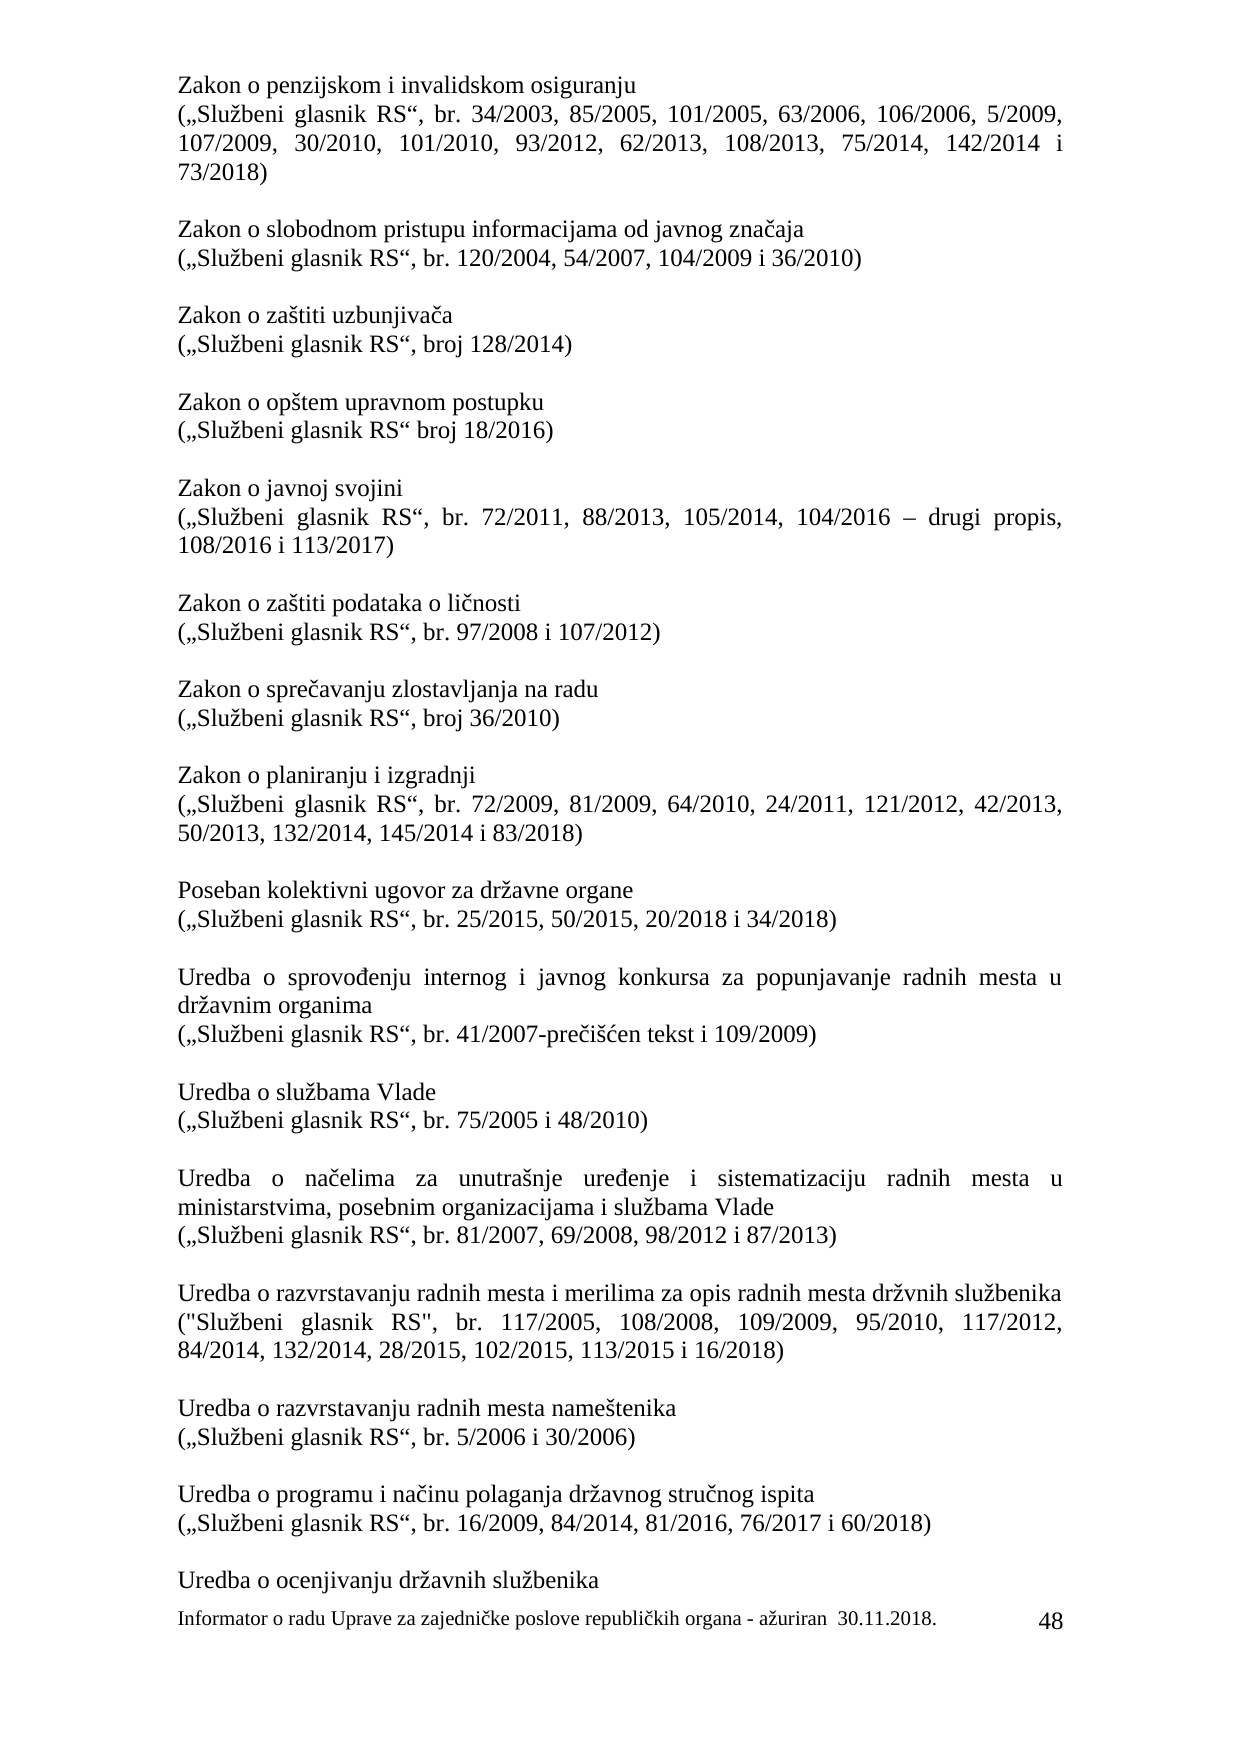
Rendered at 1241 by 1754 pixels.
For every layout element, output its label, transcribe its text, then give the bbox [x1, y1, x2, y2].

text („Službeni glasnik RS“, br. 72/2011, 88/2013, 105/2014, 104/2016 – drugi propis, 108/2016 i 113/2017) [177, 502, 1063, 559]
text („Službeni glasnik RS“, br. 41/2007-prečišćen tekst i 109/2009) [177, 1019, 1063, 1048]
text Zakon o sprečavanju zlostavljanja na radu [177, 674, 1063, 703]
text („Službeni glasnik RS“ broj 18/2016) [177, 415, 1063, 444]
text Uredba o sprovođenju internog i javnog konkursa za popunjavanje radnih mesta u državnim organima [177, 962, 1063, 1019]
text Uredba o razvrstavanju radnih mesta i merilima za opis radnih mesta držvnih službenika [177, 1278, 1063, 1307]
text („Službeni glasnik RS“, br. 34/2003, 85/2005, 101/2005, 63/2006, 106/2006, 5/2009, 107/2009, 30/2010, 101/2010, 93/2012, 62/2013, 108/2013, 75/2014, 142/2014 i 73/2018) [177, 99, 1063, 185]
text („Službeni glasnik RS“, br. 16/2009, 84/2014, 81/2016, 76/2017 i 60/2018) [177, 1508, 1063, 1537]
text Zakon o slobodnom pristupu informacijama od javnog značaja [177, 214, 1063, 243]
text Uredba o ocenjivanju državnih službenika [177, 1565, 1063, 1594]
text („Službeni glasnik RS“, br. 120/2004, 54/2007, 104/2009 i 36/2010) [177, 243, 1063, 272]
text Zakon o planiranju i izgradnji [177, 760, 1063, 789]
text Zakon o opštem upravnom postupku [177, 387, 1063, 415]
text Zakon o zaštiti podataka o ličnosti [177, 588, 1063, 617]
text Uredba o razvrstavanju radnih mesta nameštenika [177, 1393, 1063, 1422]
text Zakon o zaštiti uzbunjivača [177, 300, 1063, 329]
text Poseban kolektivni ugovor za državne organe [177, 875, 1063, 904]
text („Službeni glasnik RS“, br. 5/2006 i 30/2006) [177, 1422, 1063, 1450]
text Uredba o programu i načinu polaganja državnog stručnog ispita [177, 1479, 1063, 1508]
text („Službeni glasnik RS“, br. 75/2005 i 48/2010) [177, 1105, 1063, 1134]
text Uredba o načelima za unutrašnje uređenje i sistematizaciju radnih mesta u ministarstvima, posebnim organizacijama i službama Vlade [177, 1163, 1063, 1220]
text Zakon o penzijskom i invalidskom osiguranju [177, 70, 1063, 99]
text ("Službeni glasnik RS", br. 117/2005, 108/2008, 109/2009, 95/2010, 117/2012, 84/2014, 132/2014, 28/2015, 102/2015, 113/2015 i 16/2018) [177, 1307, 1063, 1364]
text („Službeni glasnik RS“, br. 81/2007, 69/2008, 98/2012 i 87/2013) [177, 1220, 1063, 1249]
text („Službeni glasnik RS“, broj 128/2014) [177, 329, 1063, 358]
text Zakon o javnoj svojini [177, 473, 1063, 502]
text („Službeni glasnik RS“, br. 25/2015, 50/2015, 20/2018 i 34/2018) [177, 904, 1063, 933]
text Uredba o službama Vlade [177, 1077, 1063, 1105]
text („Službeni glasnik RS“, broj 36/2010) [177, 703, 1063, 732]
text („Službeni glasnik RS“, br. 97/2008 i 107/2012) [177, 617, 1063, 645]
text („Službeni glasnik RS“, br. 72/2009, 81/2009, 64/2010, 24/2011, 121/2012, 42/2013, 50/2013, 132/2014, 145/2014 i 83/2018) [177, 789, 1063, 847]
